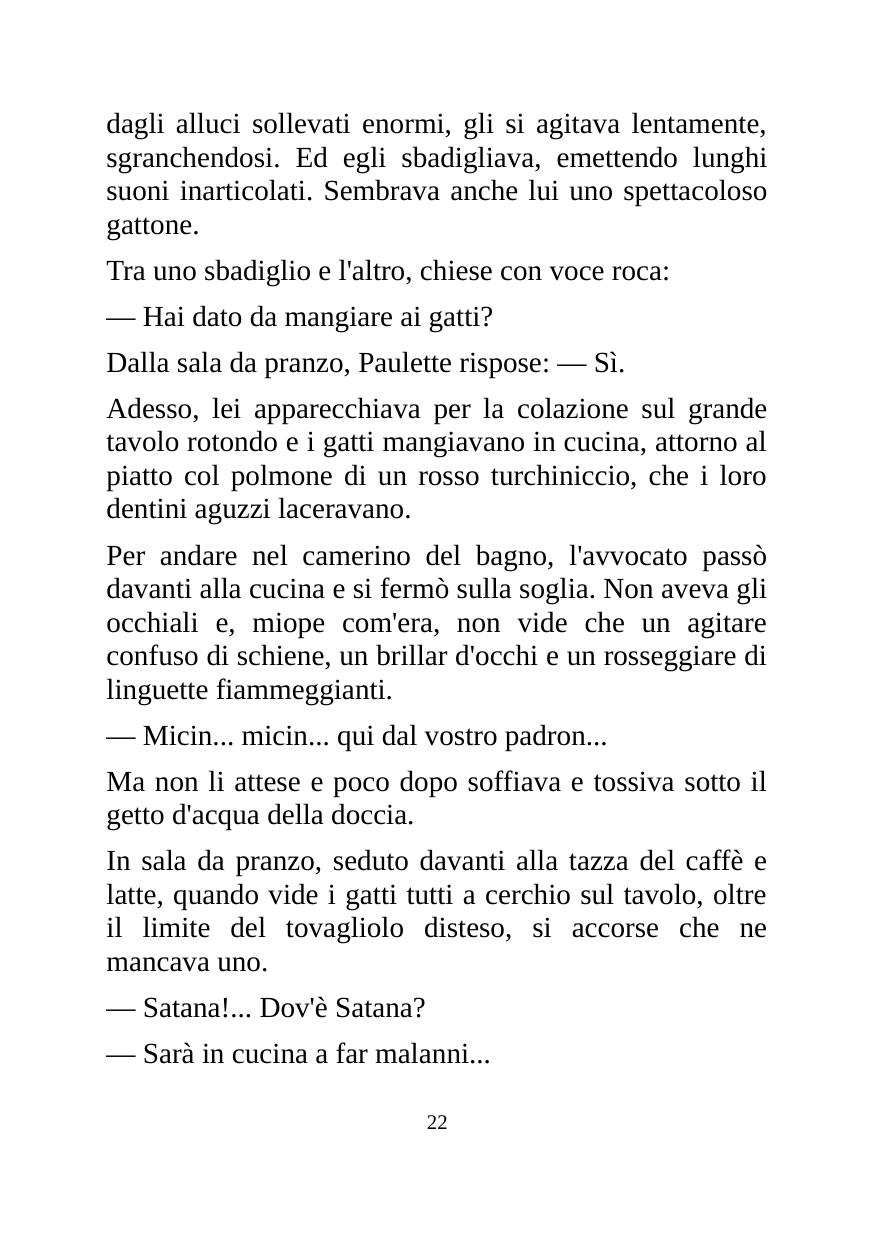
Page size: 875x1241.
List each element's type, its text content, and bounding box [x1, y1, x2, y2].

text — Satana!... Dov'è Satana? [106, 990, 768, 1024]
text dagli alluci sollevati enormi, gli si agitava lentamente, sgranchendosi. Ed egli sbadigliava, emettendo lunghi suoni inarticolati. Sembrava anche lui uno spettacoloso gattone. [106, 106, 768, 240]
text — Hai dato da mangiare ai gatti? [106, 299, 768, 332]
text Tra uno sbadiglio e l'altro, chiese con voce roca: [106, 253, 768, 286]
text Ma non li attese e poco dopo soffiava e tossiva sotto il getto d'acqua della doccia. [106, 764, 768, 831]
text — Sarà in cucina a far malanni... [106, 1036, 768, 1070]
text Per andare nel camerino del bagno, l'avvocato passò davanti alla cucina e si fermò sulla soglia. Non aveva gli occhiali e, miope com'era, non vide che un agitare confuso di schiene, un brillar d'occhi e un rosseggiare di linguette fiammeggianti. [106, 538, 768, 705]
text — Micin... micin... qui dal vostro padron... [106, 718, 768, 751]
text In sala da pranzo, seduto davanti alla tazza del caffè e latte, quando vide i gatti tutti a cerchio sul tavolo, oltre il limite del tovagliolo disteso, si accorse che ne mancava uno. [106, 843, 768, 978]
text Adesso, lei apparecchiava per la colazione sul grande tavolo rotondo e i gatti mangiavano in cucina, attorno al piatto col polmone di un rosso turchiniccio, che i loro dentini aguzzi laceravano. [106, 391, 768, 525]
text Dalla sala da pranzo, Paulette rispose: — Sì. [106, 345, 768, 378]
